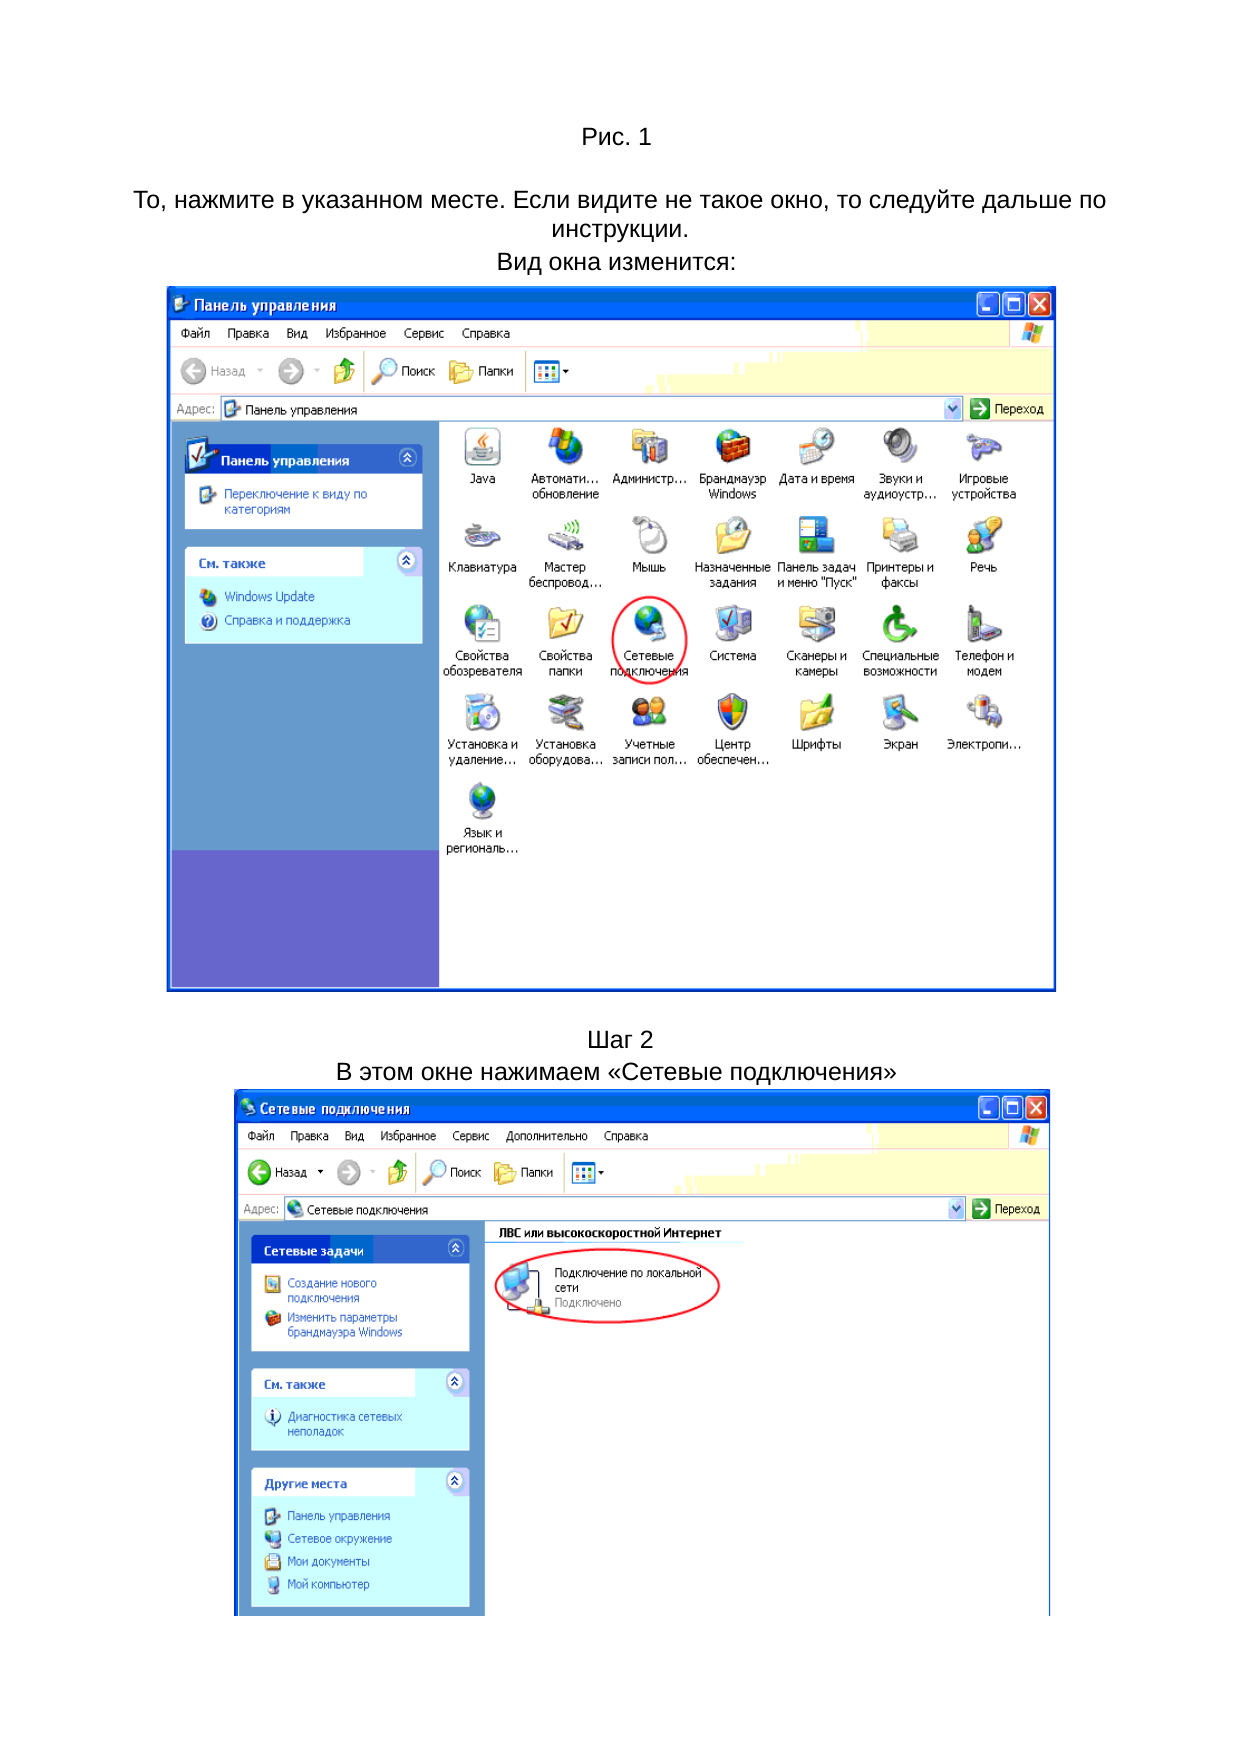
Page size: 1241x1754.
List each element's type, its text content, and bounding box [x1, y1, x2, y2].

text То, нажмите в указанном месте. Если видите не такое окно, то следуйте дальше по инструкции. Вид окна изменится: [118, 185, 1122, 276]
text Шаг 2 В этом окне нажимаем «Сетевые подключения» [118, 1025, 1122, 1087]
picture [166, 286, 1057, 992]
text Рис. 1 [118, 118, 1122, 152]
picture [234, 1089, 1050, 1616]
